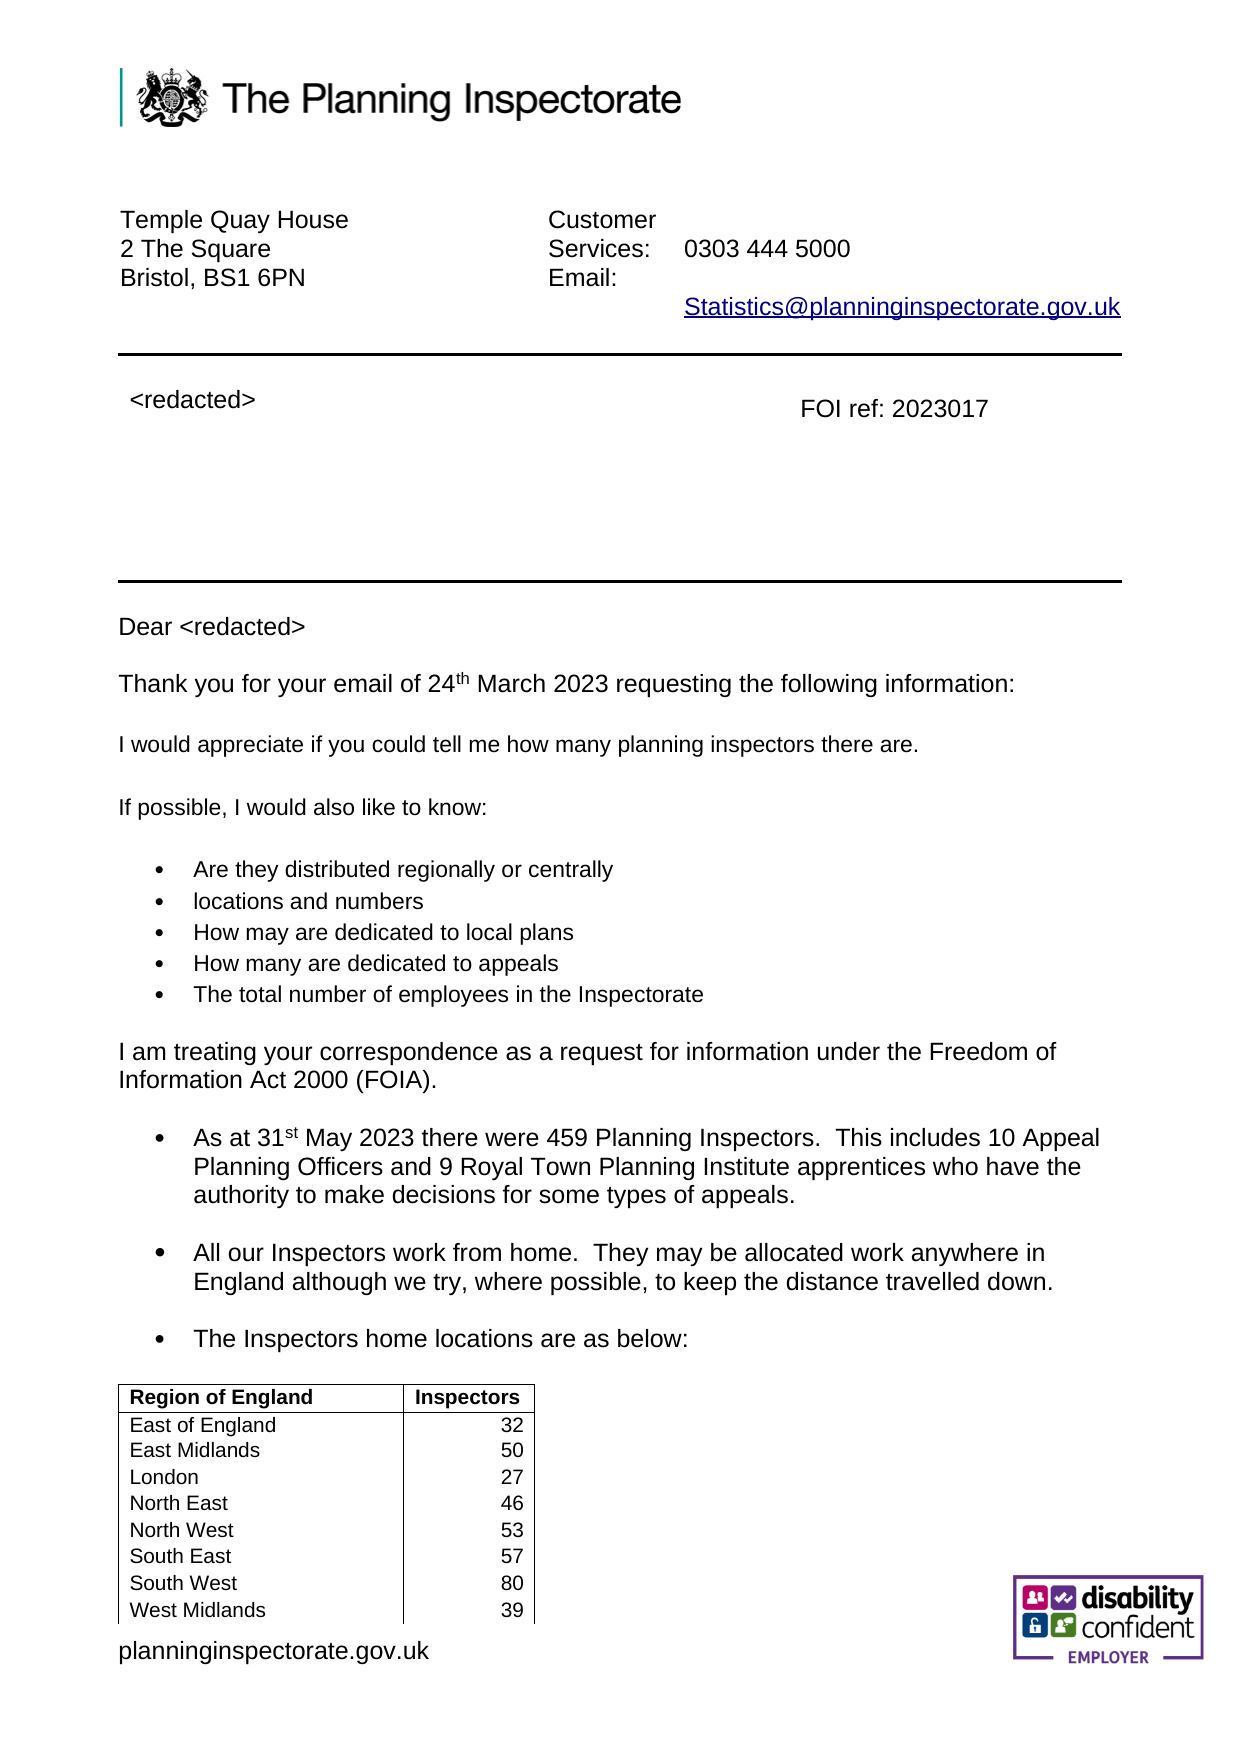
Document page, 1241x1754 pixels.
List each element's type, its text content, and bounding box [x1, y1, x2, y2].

list The Inspectors home locations are as below: [156, 1324, 1122, 1353]
table_header Inspectors [404, 1385, 534, 1412]
table_cell 57 [404, 1544, 534, 1571]
table_header FOI ref: 2023017 [800, 385, 1122, 432]
table_header [118, 63, 1122, 133]
list All our Inspectors work from home. They may be allocated work anywhere in England although we try, where possible, to keep the distance travelled down. [156, 1238, 1122, 1295]
table_cell West Midlands [119, 1598, 403, 1624]
text Dear <redacted> [118, 612, 1122, 640]
table_cell Customer Services: Email: [546, 175, 682, 322]
table_cell 46 [404, 1491, 534, 1518]
table_cell 80 [404, 1571, 534, 1597]
table_cell 53 [404, 1518, 534, 1544]
table_cell 0303 444 5000 Statistics@planninginspectorate.gov.uk [682, 175, 1122, 322]
table_cell [800, 432, 1122, 473]
table_cell London [119, 1465, 403, 1491]
table_header Region of England [119, 1385, 403, 1412]
table_cell East of England [119, 1413, 403, 1438]
list The total number of employees in the Inspectorate [156, 977, 1122, 1008]
table_cell Temple Quay House 2 The Square Bristol, BS1 6PN [118, 175, 546, 322]
text Thank you for your email of 24th March 2023 requesting the following information: [118, 669, 1122, 698]
table_cell East Midlands [119, 1438, 403, 1465]
table_cell [572, 473, 800, 528]
list How may are dedicated to local plans [156, 914, 1122, 945]
list Are they distributed regionally or centrally [156, 852, 1122, 883]
table_header [561, 356, 1122, 580]
table_header <redacted> [118, 356, 561, 580]
table_cell [572, 432, 800, 473]
text If possible, I would also like to know: [118, 789, 1122, 820]
table_cell 50 [404, 1438, 534, 1465]
text I am treating your correspondence as a request for information under the Freedom of Information Act 2000 (FOIA). [118, 1037, 1122, 1094]
table_cell North West [119, 1518, 403, 1544]
table_cell 27 [404, 1465, 534, 1491]
list How many are dedicated to appeals [156, 945, 1122, 977]
table_cell 32 [404, 1413, 534, 1438]
text I would appreciate if you could tell me how many planning inspectors there are. [118, 727, 1122, 758]
table_cell [800, 473, 1122, 528]
table_cell 39 [404, 1598, 534, 1624]
table_cell South East [119, 1544, 403, 1571]
list As at 31st May 2023 there were 459 Planning Inspectors. This includes 10 Appeal Planning Officers and 9 Royal Town Planning Institute apprentices who have the authority to make decisions for some types of appeals. [156, 1123, 1122, 1209]
table_cell North East [119, 1491, 403, 1518]
table_header [572, 385, 800, 432]
list locations and numbers [156, 883, 1122, 914]
table_cell [118, 133, 1122, 175]
table_cell South West [119, 1571, 403, 1597]
